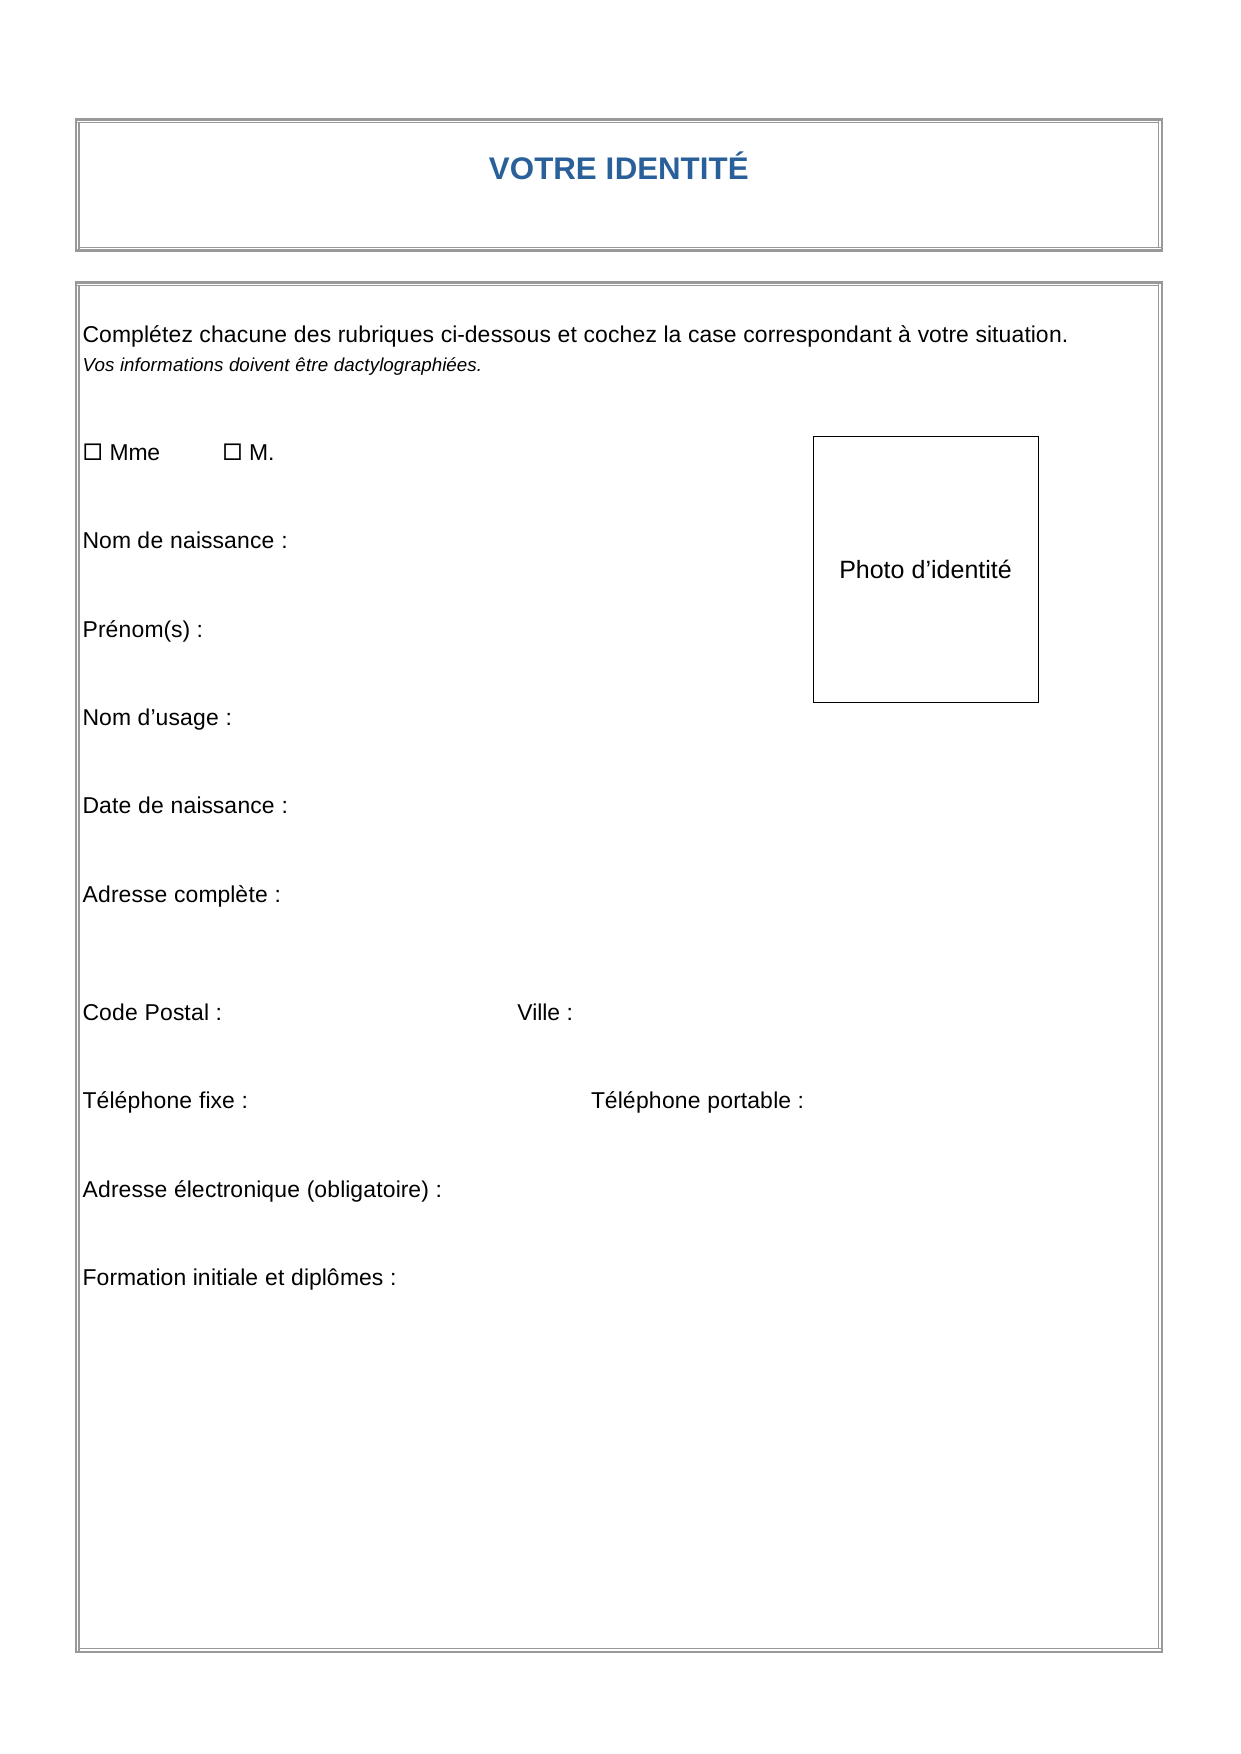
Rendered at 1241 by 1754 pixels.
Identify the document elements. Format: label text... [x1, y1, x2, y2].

table_header VOTRE IDENTITÉ Complétez chacune des rubriques ci-dessous et cochez la case correspondant à votre situation. Vos informations doivent être dactylographiées.  Mme  M. Nom de naissance : Prénom(s) : Nom d’usage : Date de naissance : Adresse complète : Code Postal : Ville : Téléphone fixe : Téléphone portable : Adresse électronique (obligatoire) : Formation initiale et diplômes : [69, 113, 1169, 1659]
